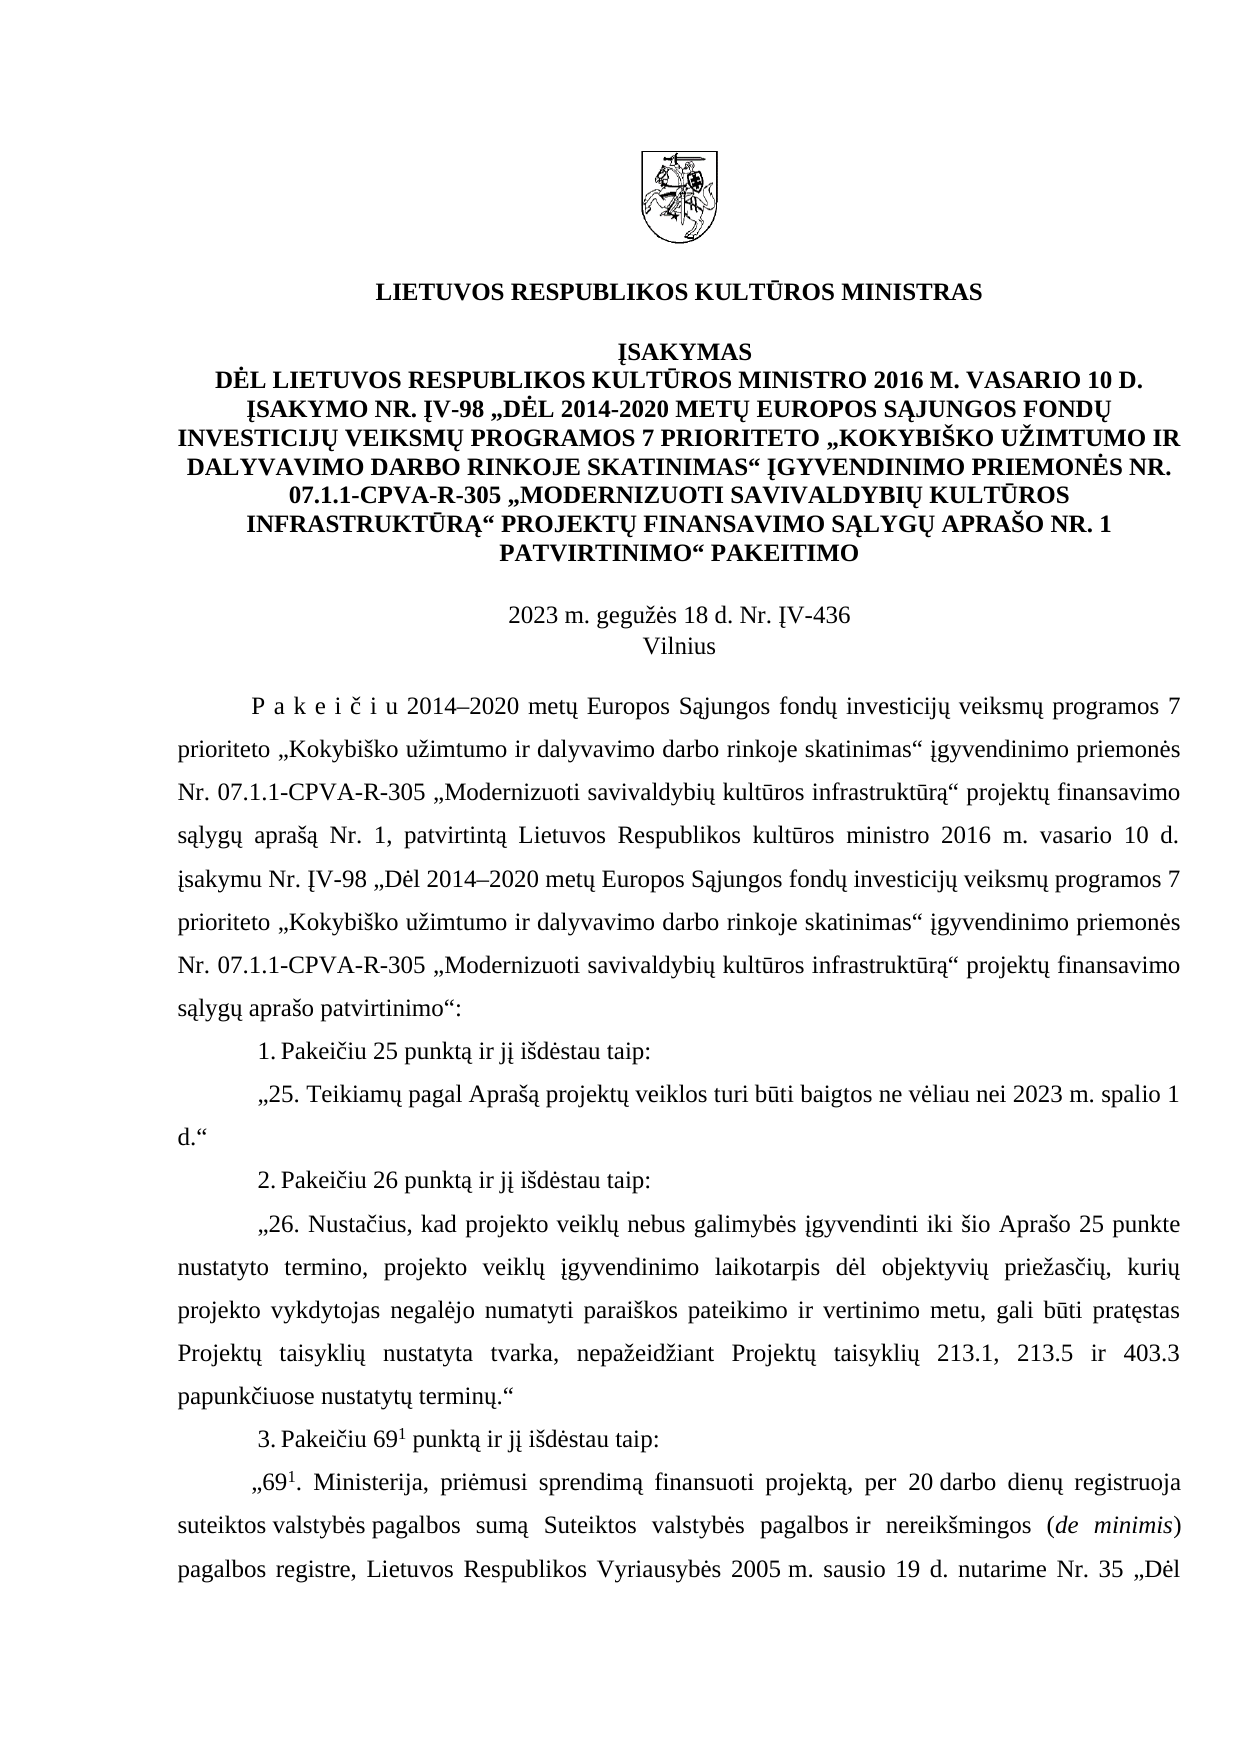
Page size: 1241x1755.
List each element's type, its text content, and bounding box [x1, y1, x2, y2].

text LIETUVOS RESPUBLIKOS KULTŪROS MINISTRAS [177, 277, 1181, 305]
text Vilnius [177, 631, 1181, 660]
text DĖL LIETUVOS RESPUBLIKOS KULTŪROS MINISTRO 2016 M. VASARIO 10 D. ĮSAKYMO NR. ĮV-98 „DĖL 2014-2020 METŲ EUROPOS SĄJUNGOS FONDŲ INVESTICIJŲ VEIKSMŲ PROGRAMOS 7 PRIORITETO „KOKYBIŠKO UŽIMTUMO IR DALYVAVIMO DARBO RINKOJE SKATINIMAS“ ĮGYVENDINIMO PRIEMONĖS NR. 07.1.1-CPVA-R-305 „MODERNIZUOTI SAVIVALDYBIŲ KULTŪROS INFRASTRUKTŪRĄ“ PROJEKTŲ FINANSAVIMO SĄLYGŲ APRAŠO NR. 1 PATVIRTINIMO“ PAKEITIMO [177, 365, 1181, 567]
text 1. Pakeičiu 25 punktą ir jį išdėstau taip: [257, 1036, 1181, 1065]
text P a k e i č i u 2014–2020 metų Europos Sąjungos fondų investicijų veiksmų programos 7 prioriteto „Kokybiško užimtumo ir dalyvavimo darbo rinkoje skatinimas“ įgyvendinimo priemonės Nr. 07.1.1-CPVA-R-305 „Modernizuoti savivaldybių kultūros infrastruktūrą“ projektų finansavimo sąlygų aprašą Nr. 1, patvirtintą Lietuvos Respublikos kultūros ministro 2016 m. vasario 10 d. įsakymu Nr. ĮV-98 „Dėl 2014–2020 metų Europos Sąjungos fondų investicijų veiksmų programos 7 prioriteto „Kokybiško užimtumo ir dalyvavimo darbo rinkoje skatinimas“ įgyvendinimo priemonės Nr. 07.1.1-CPVA-R-305 „Modernizuoti savivaldybių kultūros infrastruktūrą“ projektų finansavimo sąlygų aprašo patvirtinimo“: [177, 691, 1181, 1022]
text „25. Teikiamų pagal Aprašą projektų veiklos turi būti baigtos ne vėliau nei 2023 m. spalio 1 d.“ [177, 1079, 1181, 1151]
text ĮSAKYMAS [188, 337, 1181, 365]
text „26. Nustačius, kad projekto veiklų nebus galimybės įgyvendinti iki šio Aprašo 25 punkte nustatyto termino, projekto veiklų įgyvendinimo laikotarpis dėl objektyvių priežasčių, kurių projekto vykdytojas negalėjo numatyti paraiškos pateikimo ir vertinimo metu, gali būti pratęstas Projektų taisyklių nustatyta tvarka, nepažeidžiant Projektų taisyklių 213.1, 213.5 ir 403.3 papunkčiuose nustatytų terminų.“ [177, 1209, 1181, 1410]
text 2. Pakeičiu 26 punktą ir jį išdėstau taip: [257, 1166, 1181, 1194]
text „691. Ministerija, priėmusi sprendimą finansuoti projektą, per 20 darbo dienų registruoja suteiktos valstybės pagalbos sumą Suteiktos valstybės pagalbos ir nereikšmingos (de minimis) pagalbos registre, Lietuvos Respublikos Vyriausybės 2005 m. sausio 19 d. nutarime Nr. 35 „Dėl [177, 1467, 1181, 1582]
text 3. Pakeičiu 691 punktą ir jį išdėstau taip: [257, 1424, 1181, 1453]
text 2023 m. gegužės 18 d. Nr. ĮV-436 [177, 600, 1181, 629]
